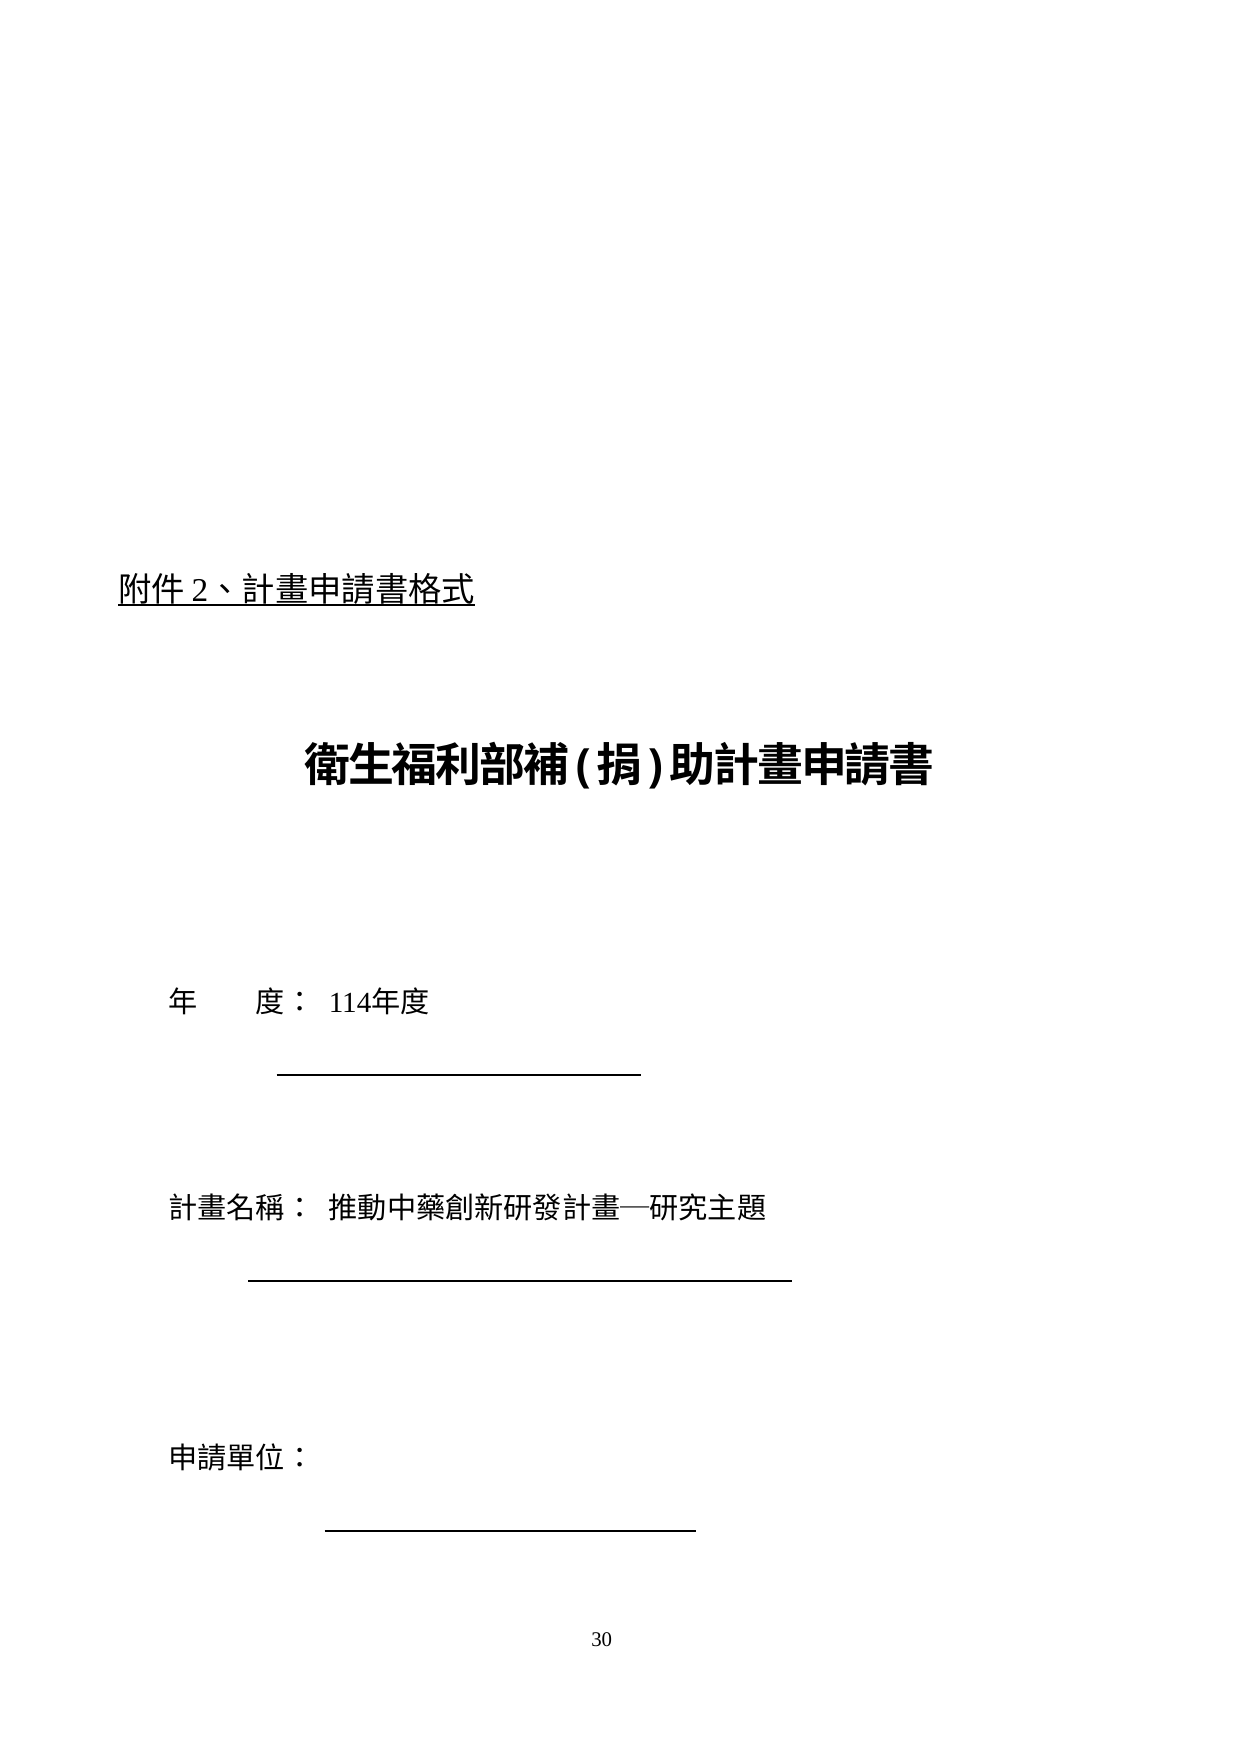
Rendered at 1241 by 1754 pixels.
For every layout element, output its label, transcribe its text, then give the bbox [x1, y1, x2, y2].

text 年 度： 114年度 [168, 958, 1122, 1020]
text 申請單位： [168, 1414, 1122, 1476]
text 衛生福利部補(捐)助計畫申請書 [118, 689, 1122, 814]
subtitle 附件2、計畫申請書格式 [118, 545, 1122, 608]
text 計畫名稱： 推動中藥創新研發計畫─研究主題 [168, 1164, 1122, 1226]
